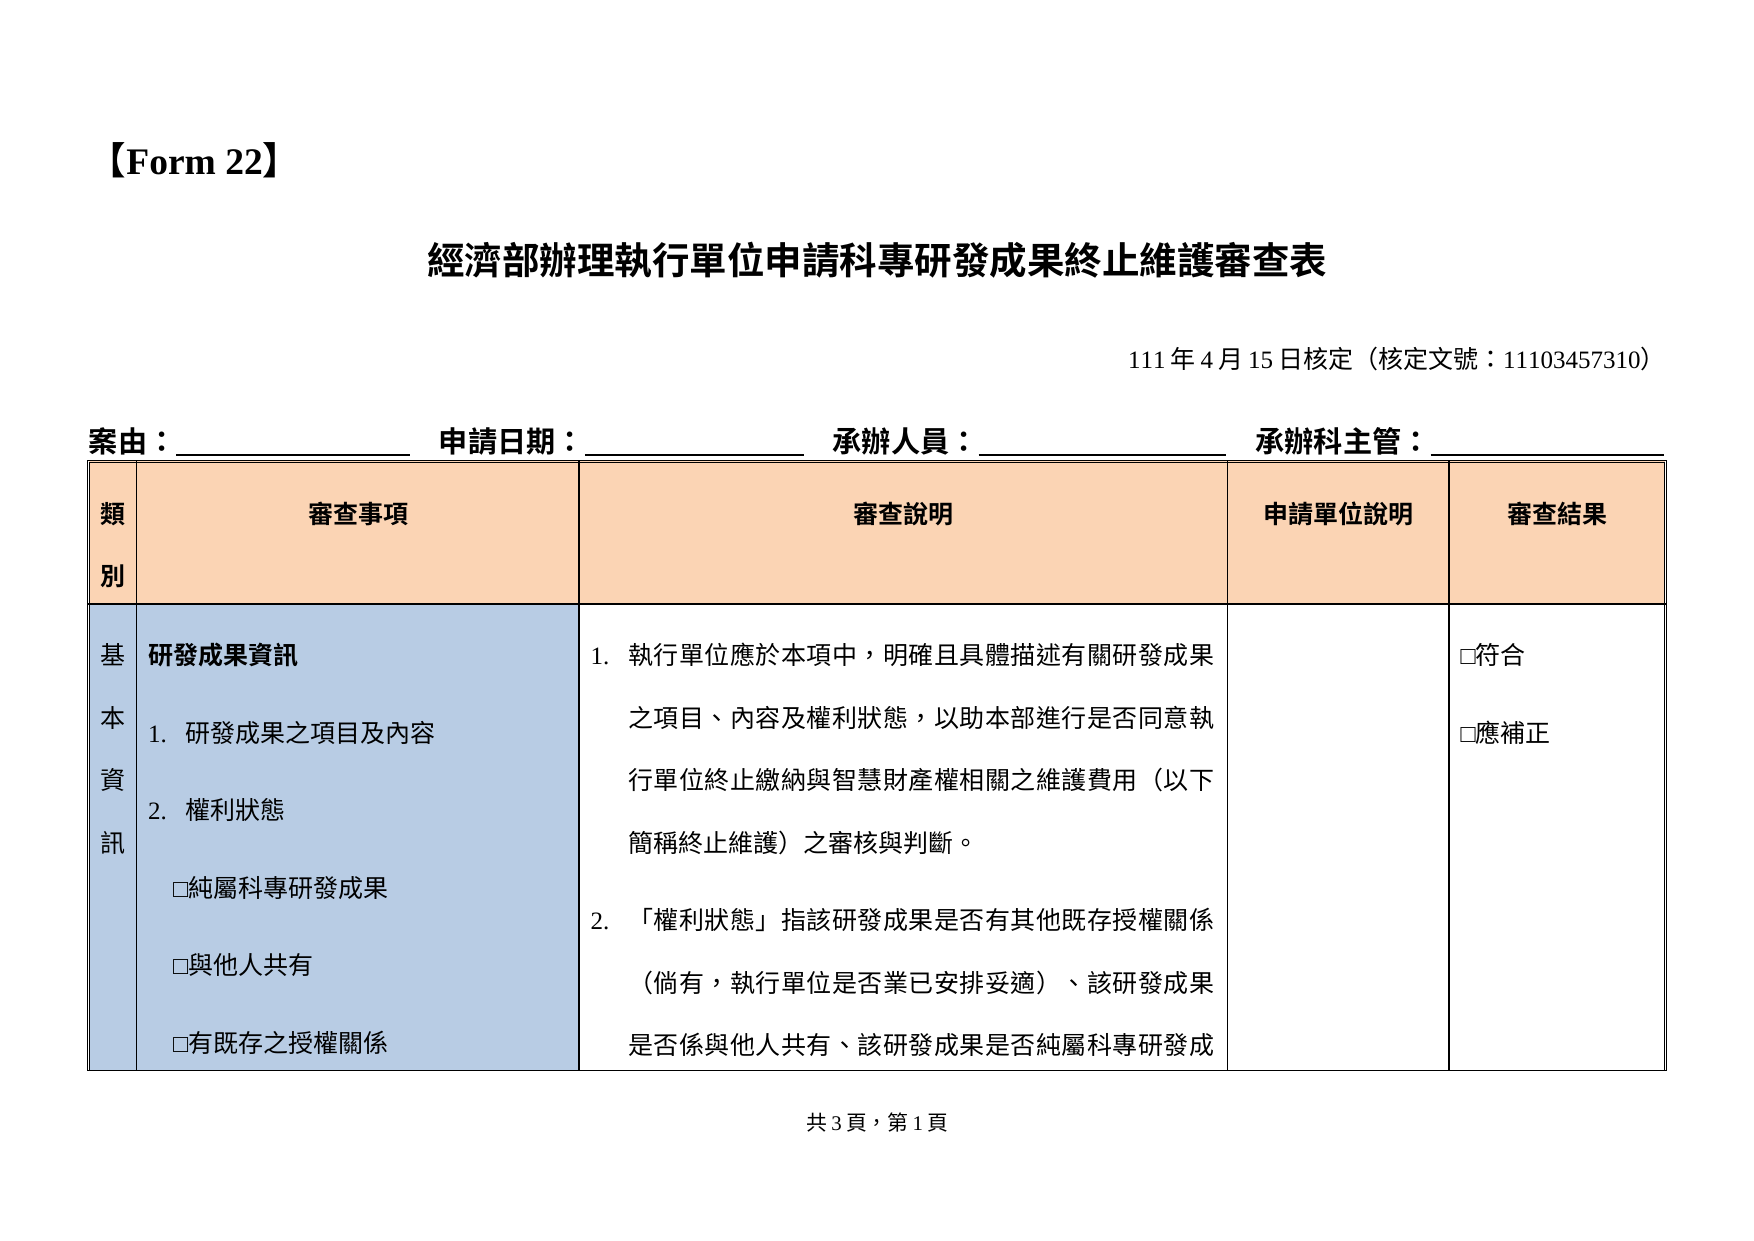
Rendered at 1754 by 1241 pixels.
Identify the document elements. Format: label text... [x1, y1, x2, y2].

table_cell 研發成果資訊 研發成果之項目及內容 權利狀態 □純屬科專研發成果 □與他人共有 □有既存之授權關係 [137, 605, 578, 1070]
subtitle 【Form 22】 [89, 116, 1665, 179]
table_header 類別 [90, 463, 136, 603]
table_cell 執行單位應於本項中，明確且具體描述有關研發成果之項目、內容及權利狀態，以助本部進行是否同意執行單位終止繳納與智慧財產權相關之維護費用（以下簡稱終止維護）之審核與判斷。 「權利狀態」指該研發成果是否有其他既存授權關係（倘有，執行單位是否業已安排妥適）、該研發成果是否係與他人共有、該研發成果是否純屬科專研發成 [580, 605, 1227, 1070]
table_header 審查事項 [137, 463, 578, 603]
table_header 申請單位說明 [1228, 463, 1448, 603]
table_header 審查結果 [1450, 463, 1664, 603]
subtitle 經濟部辦理執行單位申請科專研發成果終止維護審查表 [89, 216, 1665, 279]
table_cell [1228, 605, 1448, 1070]
text 案由： 申請日期： 承辦人員： 承辦科主管： [89, 398, 1665, 460]
table_header 審查說明 [580, 463, 1227, 603]
table_cell □符合 □應補正 [1450, 605, 1664, 1070]
text 111年4月15日核定（核定文號：11103457310） [89, 316, 1665, 379]
table_cell 基本資訊 [90, 605, 136, 1070]
